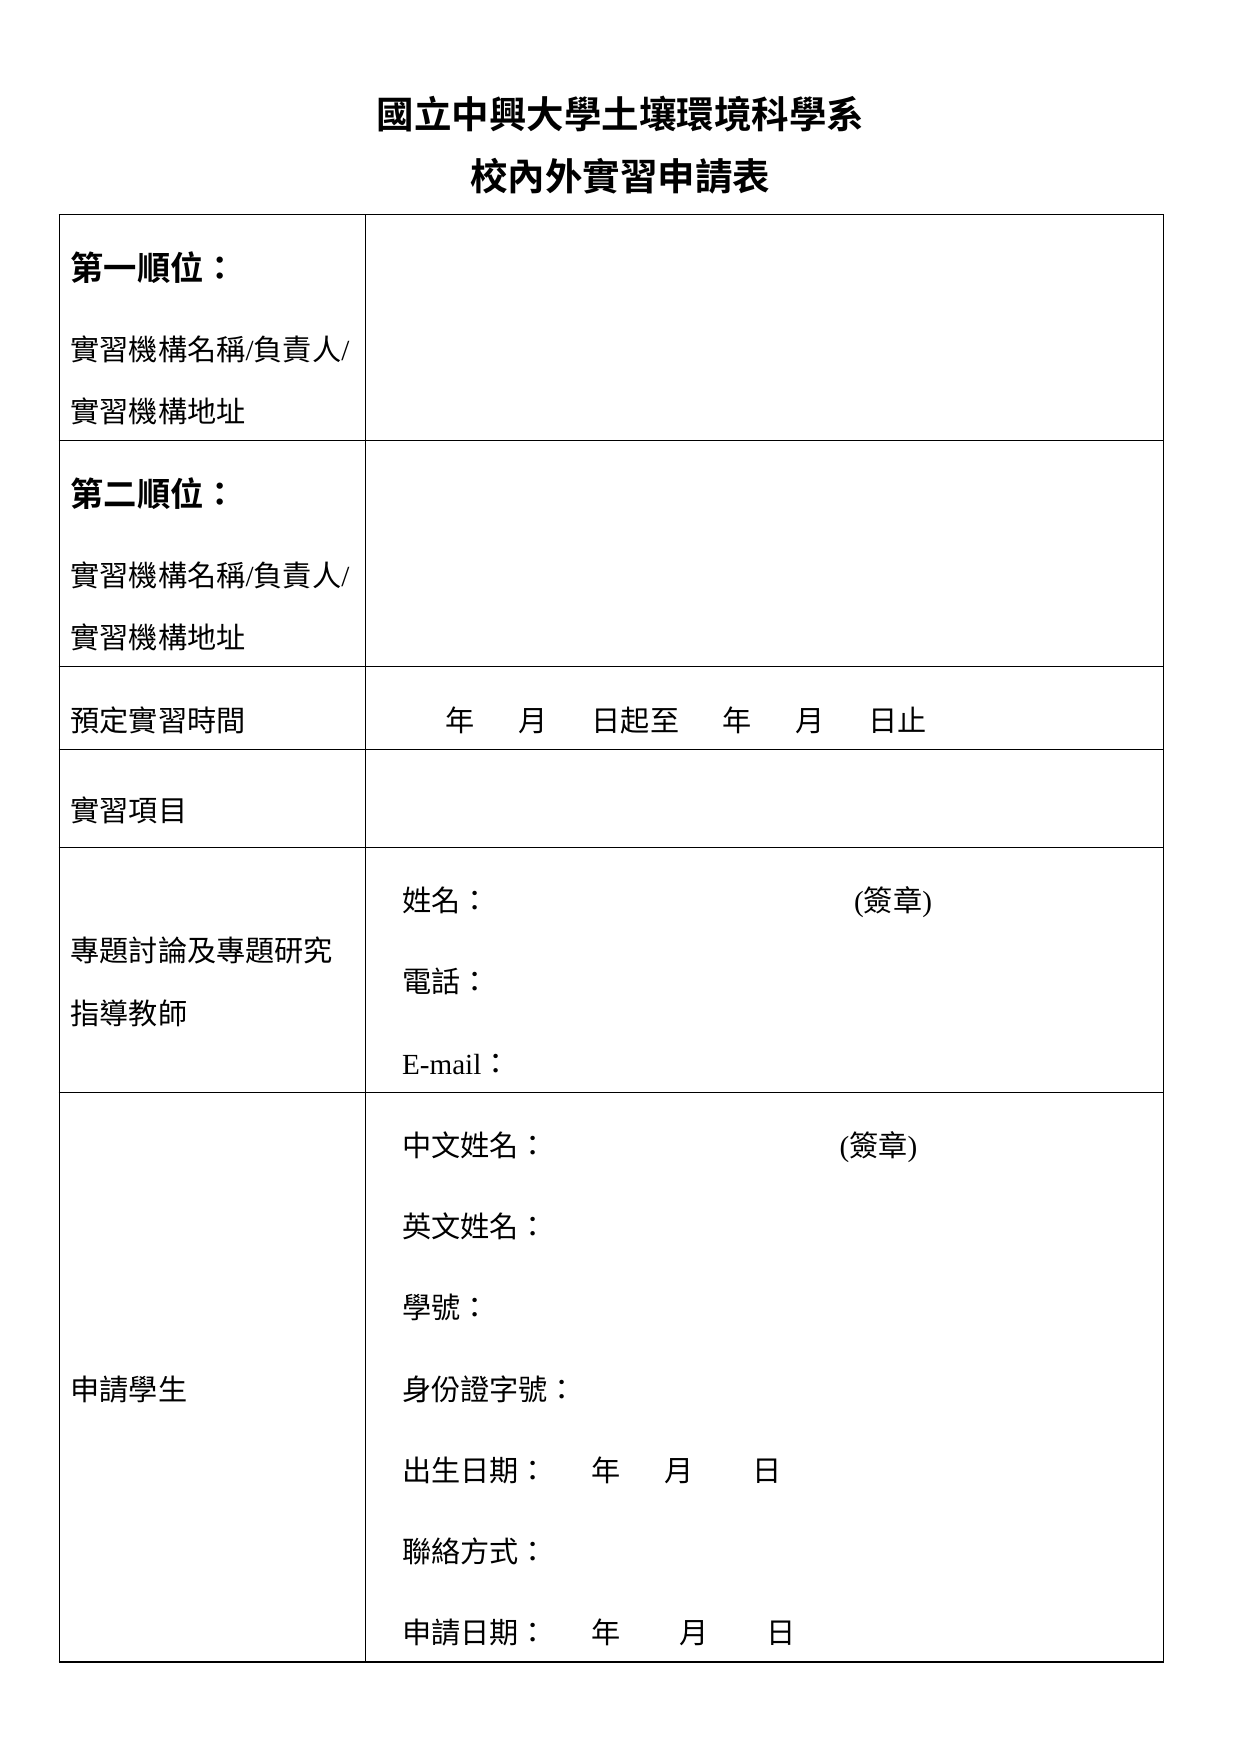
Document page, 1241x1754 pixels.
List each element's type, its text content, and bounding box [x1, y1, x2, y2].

table_cell 姓名： (簽章) 電話： E-mail： [366, 848, 1163, 1092]
text 校內外實習申請表 [59, 133, 1181, 195]
table_header 第一順位： 實習機構名稱/負責人/實習機構地址 [60, 215, 365, 440]
table_cell 年 月 日起至 年 月 日止 [366, 667, 1163, 748]
table_cell 預定實習時間 [60, 667, 365, 748]
text 國立中興大學土壤環境科學系 [59, 70, 1181, 133]
table_cell 專題討論及專題研究指導教師 [60, 848, 365, 1092]
table_header [366, 215, 1163, 440]
table_cell 申請學生 [60, 1093, 365, 1661]
table_cell 實習項目 [60, 750, 365, 847]
table_cell 中文姓名： (簽章) 英文姓名： 學號： 身份證字號： 出生日期： 年 月 日 聯絡方式： 申請日期： 年 月 日 [366, 1093, 1163, 1661]
table_cell 第二順位： 實習機構名稱/負責人/實習機構地址 [60, 441, 365, 666]
table_cell [366, 441, 1163, 666]
table_cell [366, 750, 1163, 847]
